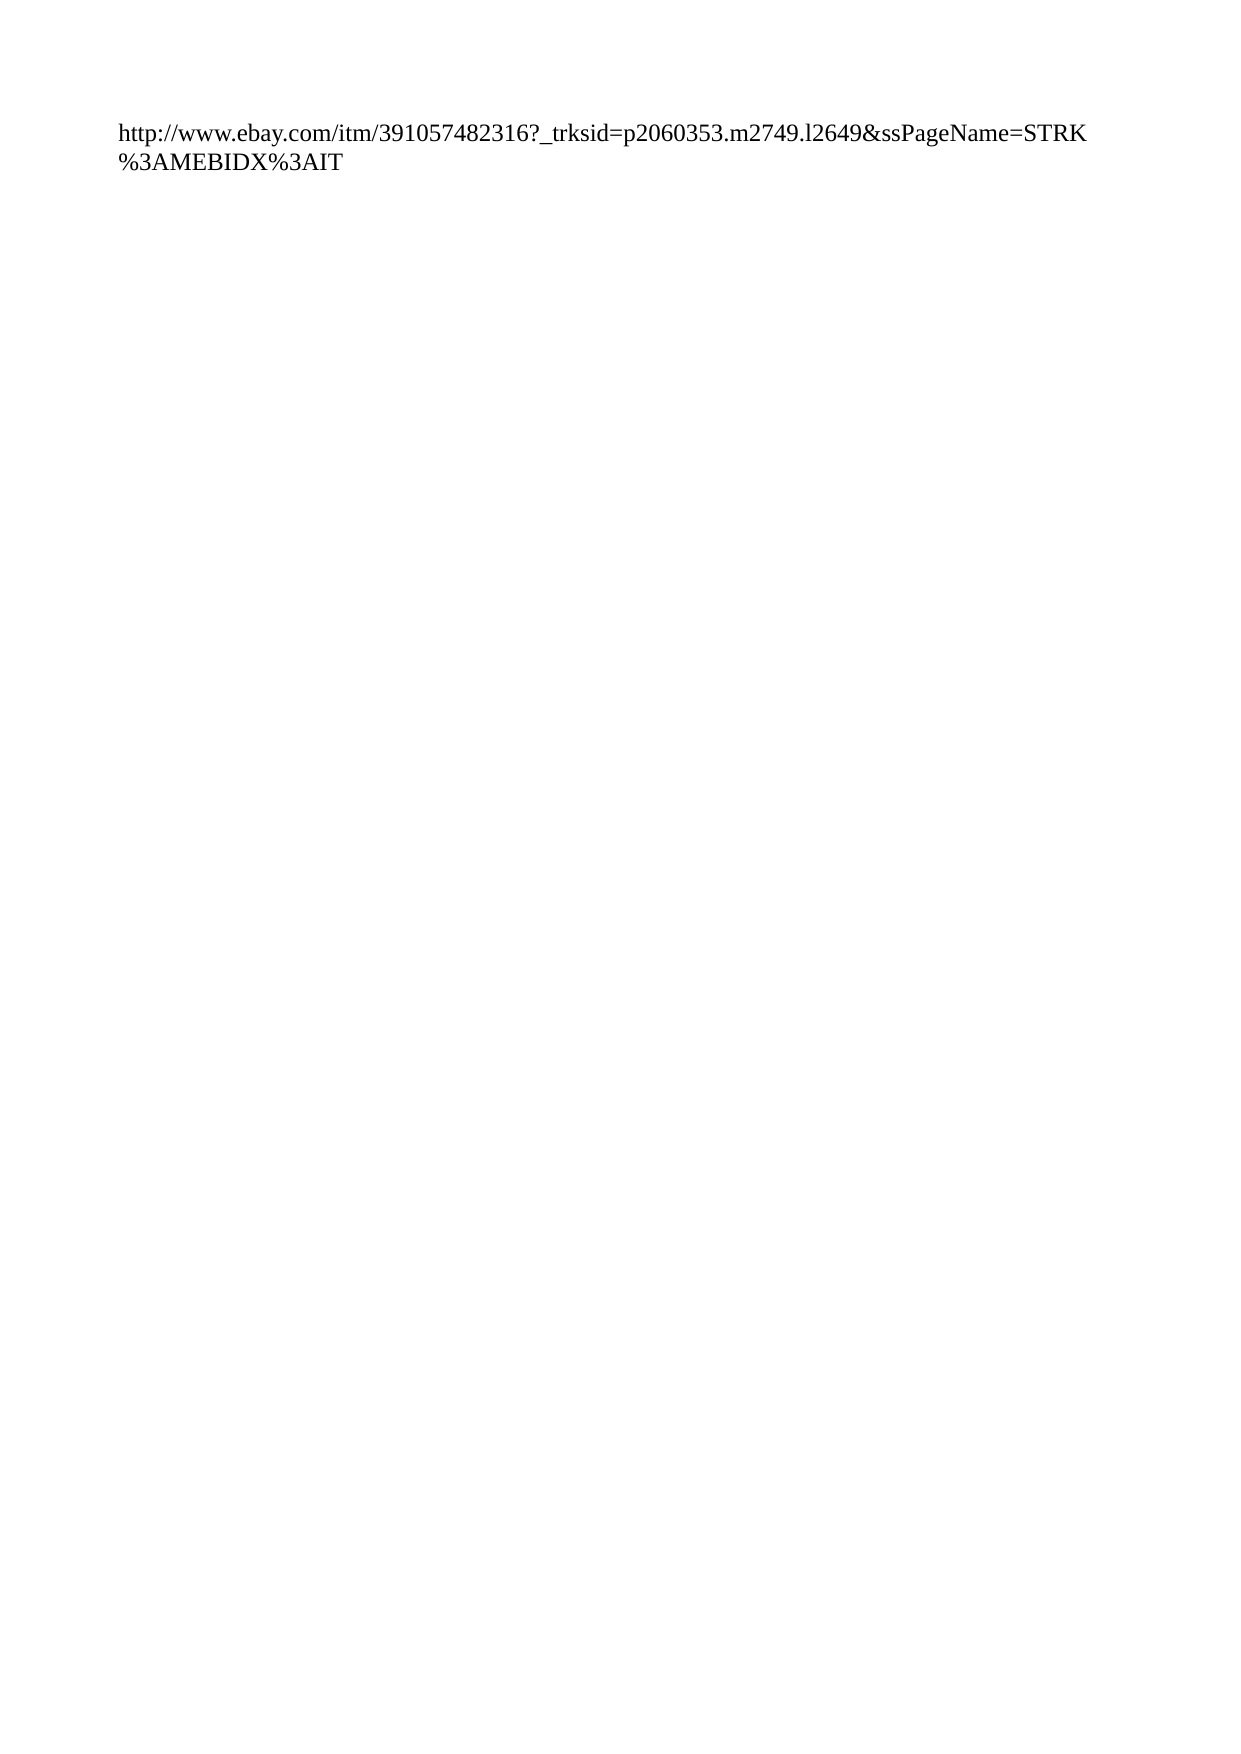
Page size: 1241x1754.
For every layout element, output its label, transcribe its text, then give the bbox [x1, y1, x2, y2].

text http://www.ebay.com/itm/391057482316?_trksid=p2060353.m2749.l2649&ssPageName=STRK%3AMEBIDX%3AIT [118, 118, 1122, 176]
